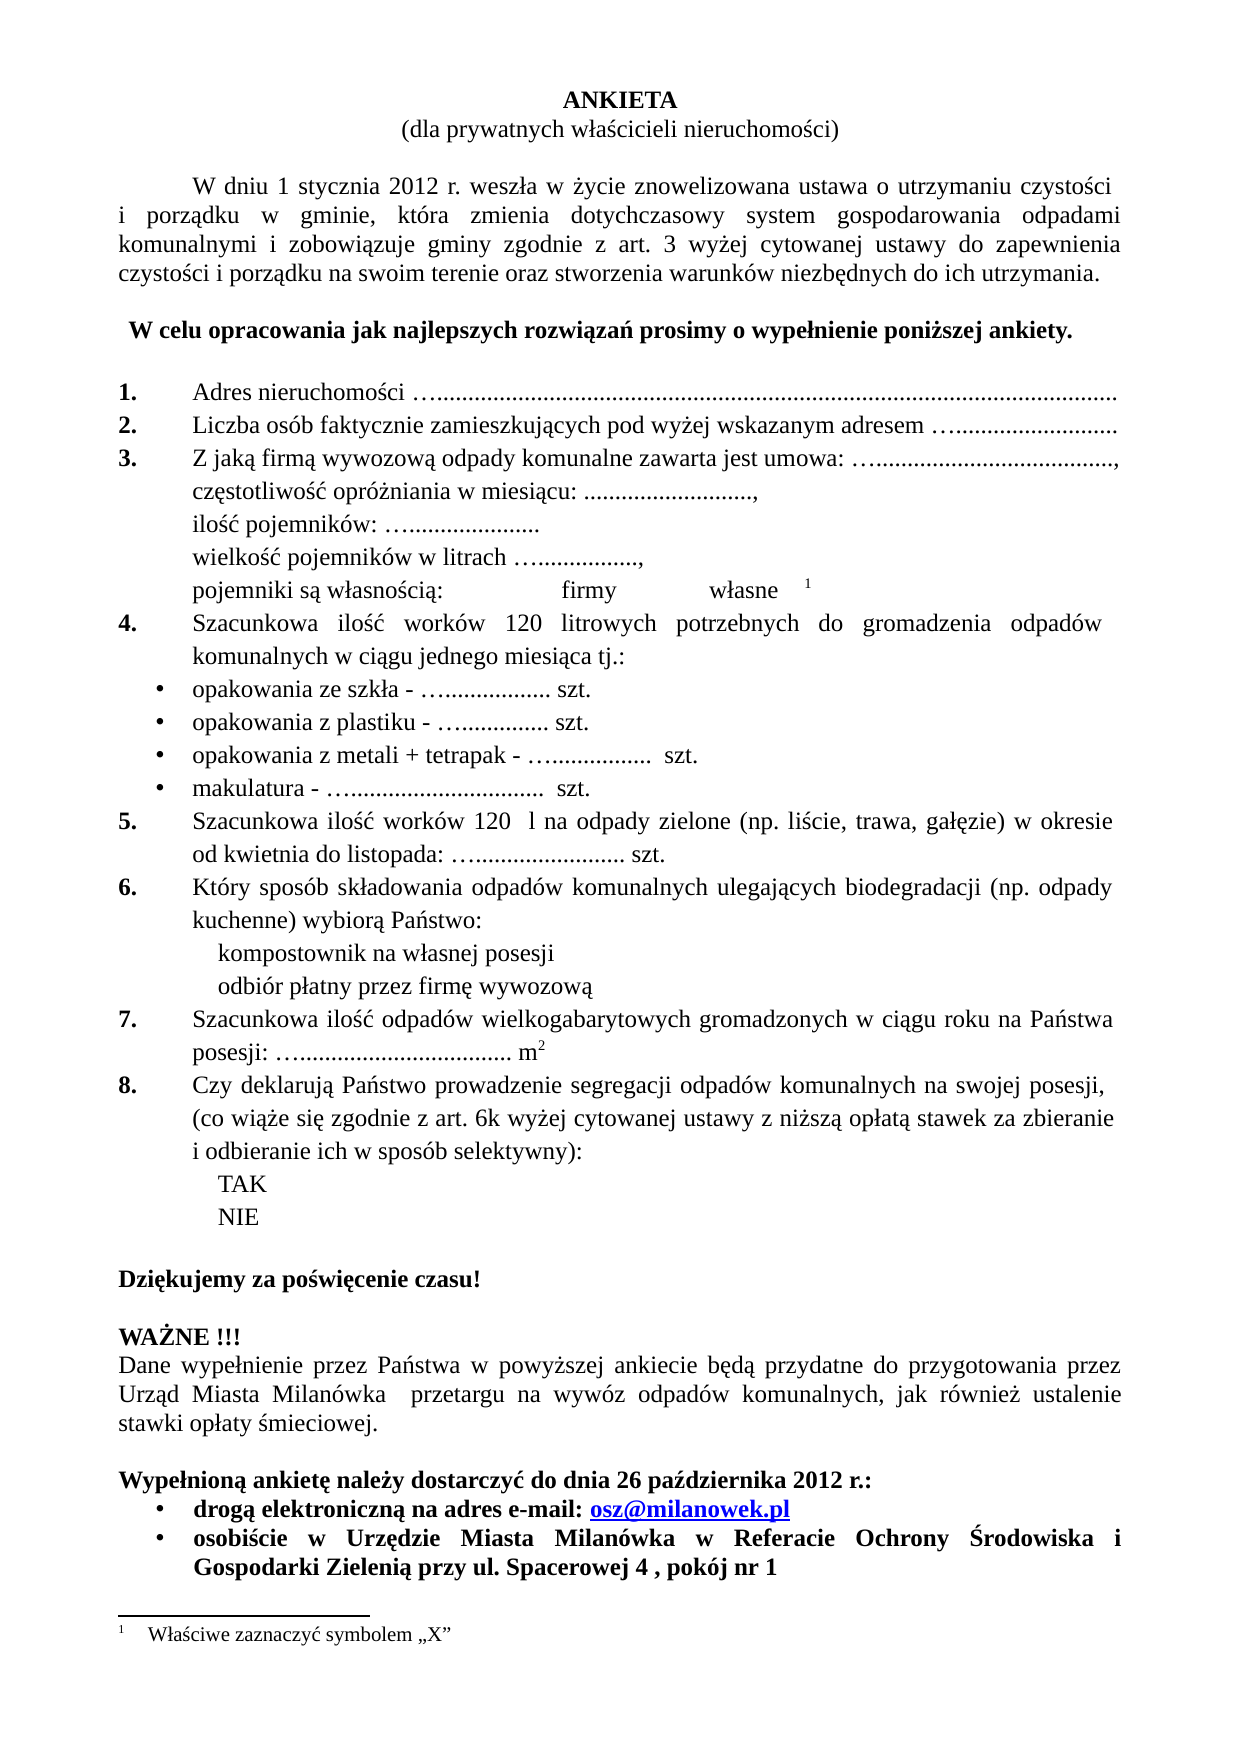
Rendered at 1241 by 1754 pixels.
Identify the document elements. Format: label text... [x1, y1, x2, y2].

list Z jaką firmą wywozową odpady komunalne zawarta jest umowa: …......................................, [118, 443, 1122, 472]
text  odbiór płatny przez firmę wywozową [118, 971, 1122, 1000]
list Który sposób składowania odpadów komunalnych ulegających biodegradacji (np. odpady kuchenne) wybiorą Państwo: [118, 872, 1122, 934]
text ANKIETA [118, 85, 1122, 114]
list drogą elektroniczną na adres e-mail: osz@milanowek.pl [156, 1494, 1122, 1523]
text W celu opracowania jak najlepszych rozwiązań prosimy o wypełnienie poniższej ankiety. [79, 315, 1122, 344]
text  kompostownik na własnej posesji [118, 938, 1122, 967]
list Szacunkowa ilość worków 120 litrowych potrzebnych do gromadzenia odpadów komunalnych w ciągu jednego miesiąca tj.: [118, 608, 1122, 670]
text częstotliwość opróżniania w miesiącu: ..........................., [118, 476, 1122, 505]
text  TAK [118, 1169, 1122, 1198]
text pojemniki są własnością: firmy  własne  [118, 575, 1122, 604]
text wielkość pojemników w litrach …................, [118, 542, 1122, 571]
list Liczba osób faktycznie zamieszkujących pod wyżej wskazanym adresem ….......................... [118, 410, 1122, 439]
list opakowania ze szkła - …................. szt. [156, 674, 1122, 703]
list opakowania z metali + tetrapak - …................ szt. [156, 740, 1122, 769]
text ilość pojemników: …..................... [118, 509, 1122, 538]
list Czy deklarują Państwo prowadzenie segregacji odpadów komunalnych na swojej posesji, (co wiąże się zgodnie z art. 6k wyżej cytowanej ustawy z niższą opłatą stawek za zbieranie i odbieranie ich w sposób selektywny): [118, 1070, 1122, 1165]
text Dziękujemy za poświęcenie czasu! [118, 1264, 1122, 1293]
text Wypełnioną ankietę należy dostarczyć do dnia 26 października 2012 r.: [118, 1465, 1122, 1494]
text W dniu 1 stycznia 2012 r. weszła w życie znowelizowana ustawa o utrzymaniu czystości i porządku w gminie, która zmienia dotychczasowy system gospodarowania odpadami komunalnymi i zobowiązuje gminy zgodnie z art. 3 wyżej cytowanej ustawy do zapewnienia czystości i porządku na swoim terenie oraz stworzenia warunków niezbędnych do ich utrzymania. [118, 171, 1122, 286]
list Adres nieruchomości …............................................................................................................. [118, 377, 1122, 406]
text (dla prywatnych właścicieli nieruchomości) [118, 114, 1122, 143]
list Szacunkowa ilość odpadów wielkogabarytowych gromadzonych w ciągu roku na Państwa posesji: ….................................. m2 [118, 1004, 1122, 1066]
text Dane wypełnienie przez Państwa w powyższej ankiecie będą przydatne do przygotowania przez Urząd Miasta Milanówka przetargu na wywóz odpadów komunalnych, jak również ustalenie stawki opłaty śmieciowej. [118, 1350, 1122, 1437]
text Właściwe zaznaczyć symbolem „X” [118, 1622, 1122, 1646]
text  NIE [118, 1202, 1122, 1231]
text WAŻNE !!! [118, 1322, 1122, 1350]
list opakowania z plastiku - ….............. szt. [156, 707, 1122, 736]
list osobiście w Urzędzie Miasta Milanówka w Referacie Ochrony Środowiska i Gospodarki Zielenią przy ul. Spacerowej 4 , pokój nr 1 [156, 1523, 1122, 1580]
list makulatura - …............................... szt. [156, 773, 1122, 802]
list Szacunkowa ilość worków 120 l na odpady zielone (np. liście, trawa, gałęzie) w okresie od kwietnia do listopada: …........................ szt. [118, 806, 1122, 868]
